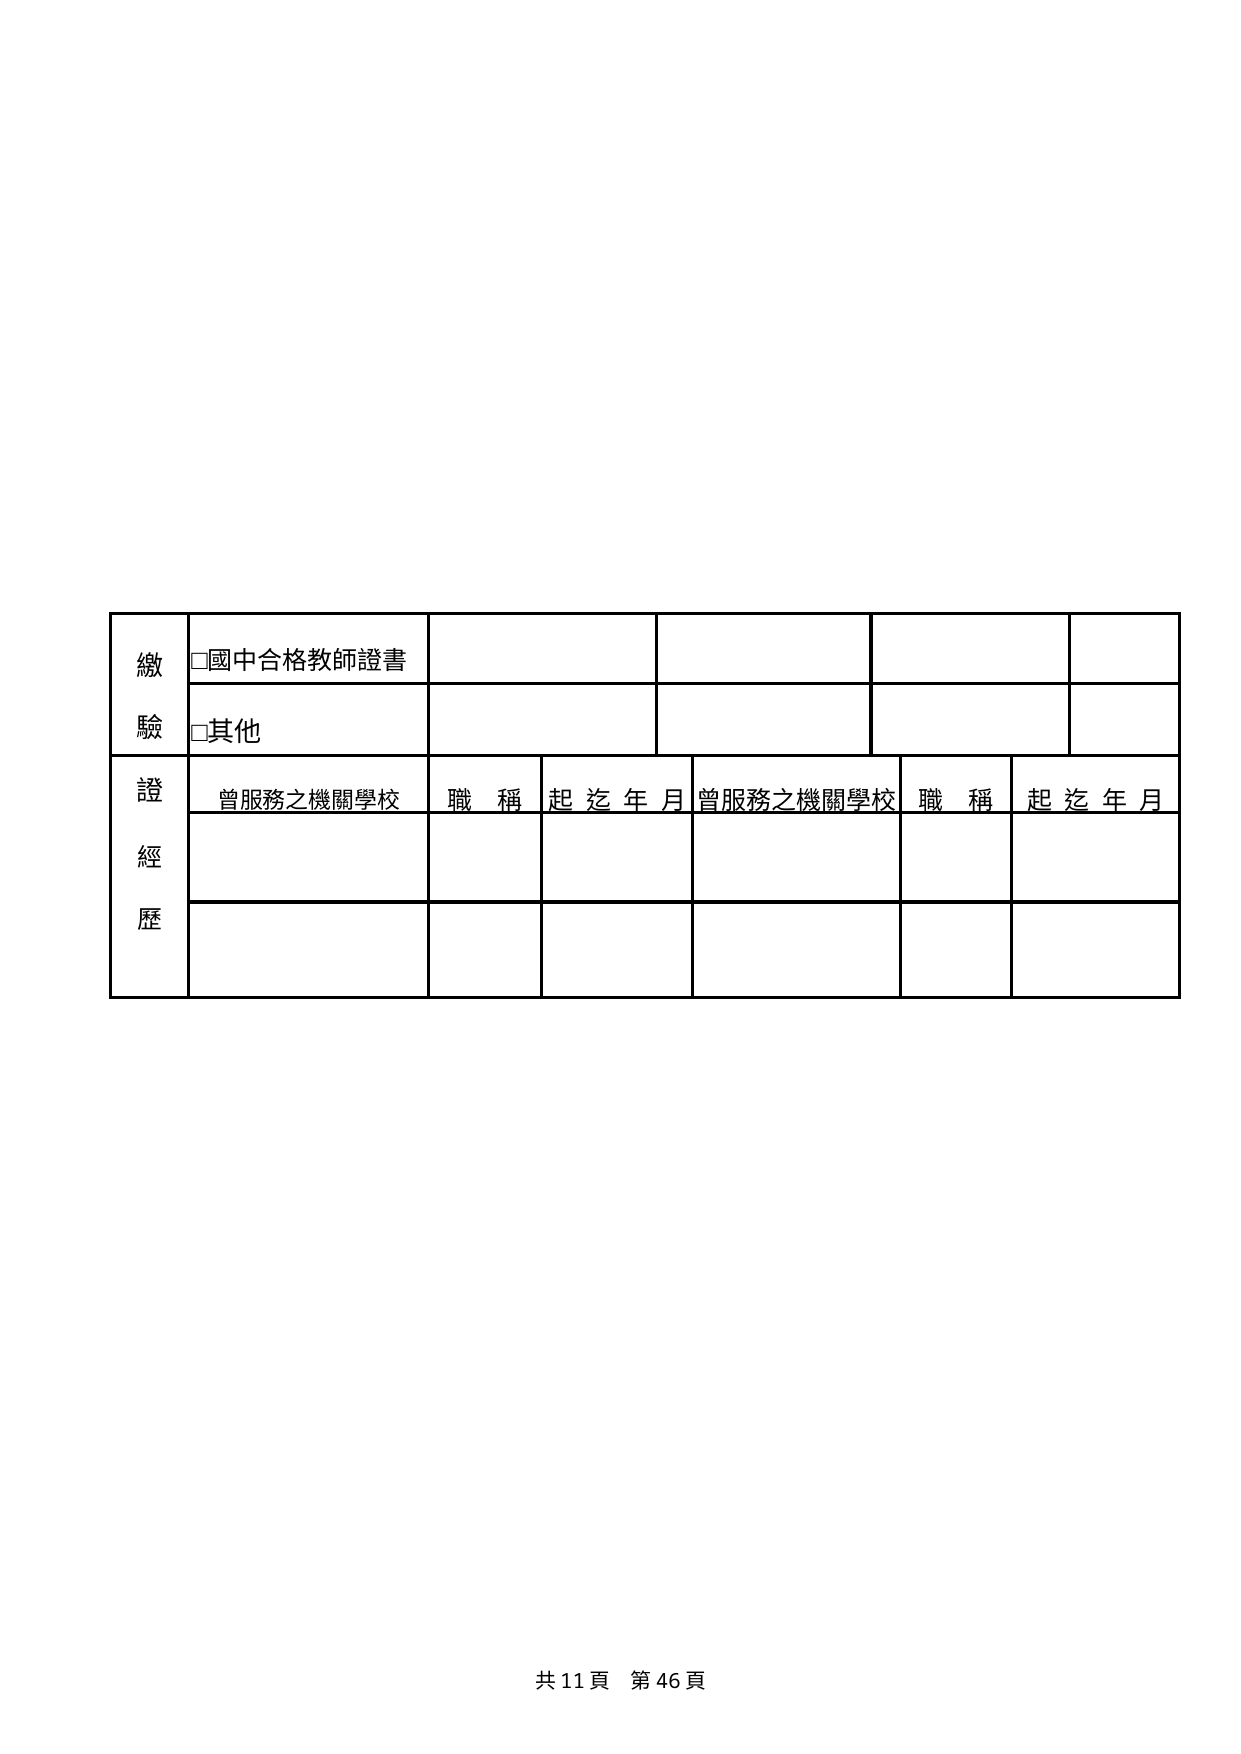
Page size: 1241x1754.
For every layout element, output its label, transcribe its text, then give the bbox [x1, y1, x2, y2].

table_cell [658, 685, 869, 754]
table_cell □其他 [190, 685, 427, 754]
table_cell 起 迄 年 月 [1013, 757, 1178, 811]
table_cell 應 繳 驗 證 件 [112, 615, 187, 754]
table_cell [1071, 685, 1178, 754]
table_cell [618, 615, 655, 682]
table_cell 職 稱 [902, 757, 1010, 811]
table_cell [543, 814, 691, 900]
table_cell [873, 685, 1068, 754]
table_cell [543, 904, 691, 996]
table_cell [694, 814, 899, 900]
table_cell [658, 615, 869, 682]
table_cell [873, 615, 1068, 682]
table_cell [430, 685, 618, 754]
table_cell [1071, 615, 1178, 682]
table_cell [1013, 814, 1178, 900]
table_cell □國中合格教師證書 [190, 615, 427, 682]
table_cell 曾服務之機關學校 [190, 757, 427, 811]
table_cell [430, 615, 618, 682]
table_cell 經 歷 [112, 757, 187, 996]
table_cell 曾服務之機關學校 [694, 757, 899, 811]
table_cell [902, 814, 1010, 900]
table_cell [1013, 904, 1178, 996]
table_cell [190, 814, 427, 900]
table_cell [694, 904, 899, 996]
table_cell [430, 814, 540, 900]
table_cell [190, 904, 427, 996]
table_cell 職 稱 [430, 757, 540, 811]
table_cell [430, 904, 540, 996]
table_cell [902, 904, 1010, 996]
table_cell [618, 685, 655, 754]
table_cell 起 迄 年 月 [543, 757, 691, 811]
